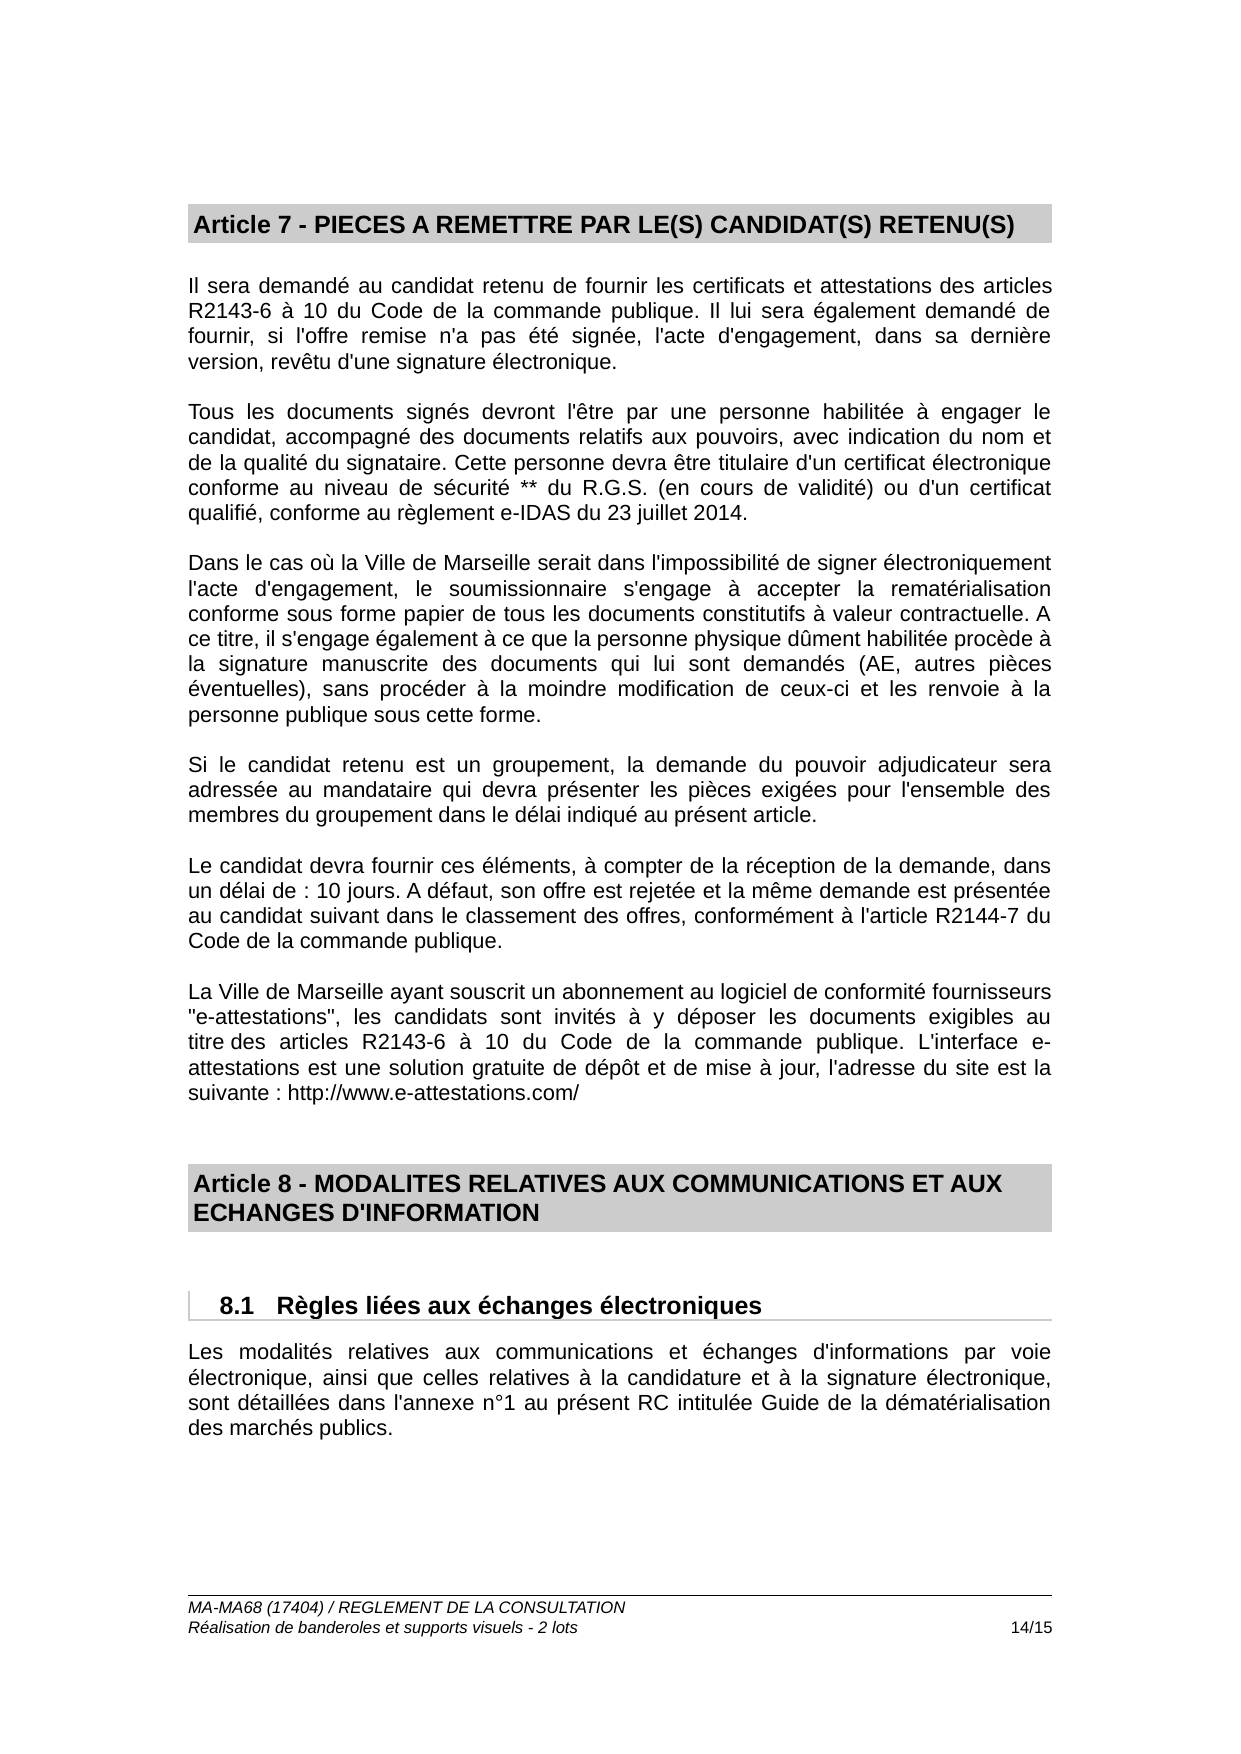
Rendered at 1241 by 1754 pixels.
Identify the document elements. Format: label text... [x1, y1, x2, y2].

text Si le candidat retenu est un groupement, la demande du pouvoir adjudicateur sera adressée au mandataire qui devra présenter les pièces exigées pour l'ensemble des membres du groupement dans le délai indiqué au présent article. [188, 752, 1052, 828]
subtitle MODALITES RELATIVES AUX COMMUNICATIONS ET AUX ECHANGES D'INFORMATION [190, 1166, 1050, 1229]
text Il sera demandé au candidat retenu de fournir les certificats et attestations des articles R2143-6 à 10 du Code de la commande publique. Il lui sera également demandé de fournir, si l'offre remise n'a pas été signée, l'acte d'engagement, dans sa dernière version, revêtu d'une signature électronique. [188, 273, 1052, 374]
subtitle PIECES A REMETTRE PAR LE(S) CANDIDAT(S) RETENU(S) [190, 207, 1050, 241]
text Dans le cas où la Ville de Marseille serait dans l'impossibilité de signer électroniquement l'acte d'engagement, le soumissionnaire s'engage à accepter la rematérialisation conforme sous forme papier de tous les documents constitutifs à valeur contractuelle. A ce titre, il s'engage également à ce que la personne physique dûment habilitée procède à la signature manuscrite des documents qui lui sont demandés (AE, autres pièces éventuelles), sans procéder à la moindre modification de ceux-ci et les renvoie à la personne publique sous cette forme. [188, 550, 1052, 727]
text Tous les documents signés devront l'être par une personne habilitée à engager le candidat, accompagné des documents relatifs aux pouvoirs, avec indication du nom et de la qualité du signataire. Cette personne devra être titulaire d'un certificat électronique conforme au niveau de sécurité ** du R.G.S. (en cours de validité) ou d'un certificat qualifié, conforme au règlement e-IDAS du 23 juillet 2014. [188, 399, 1052, 525]
text La Ville de Marseille ayant souscrit un abonnement au logiciel de conformité fournisseurs "e-attestations", les candidats sont invités à y déposer les documents exigibles au titre des articles R2143-6 à 10 du Code de la commande publique. L'interface e-attestations est une solution gratuite de dépôt et de mise à jour, l'adresse du site est la suivante : http://www.e-attestations.com/ [188, 979, 1052, 1105]
subtitle Règles liées aux échanges électroniques [190, 1291, 1052, 1319]
text Les modalités relatives aux communications et échanges d'informations par voie électronique, ainsi que celles relatives à la candidature et à la signature électronique, sont détaillées dans l'annexe n°1 au présent RC intitulée Guide de la dématérialisation des marchés publics. [188, 1339, 1052, 1440]
text Le candidat devra fournir ces éléments, à compter de la réception de la demande, dans un délai de : 10 jours. A défaut, son offre est rejetée et la même demande est présentée au candidat suivant dans le classement des offres, conformément à l'article R2144-7 du Code de la commande publique. [188, 853, 1052, 954]
